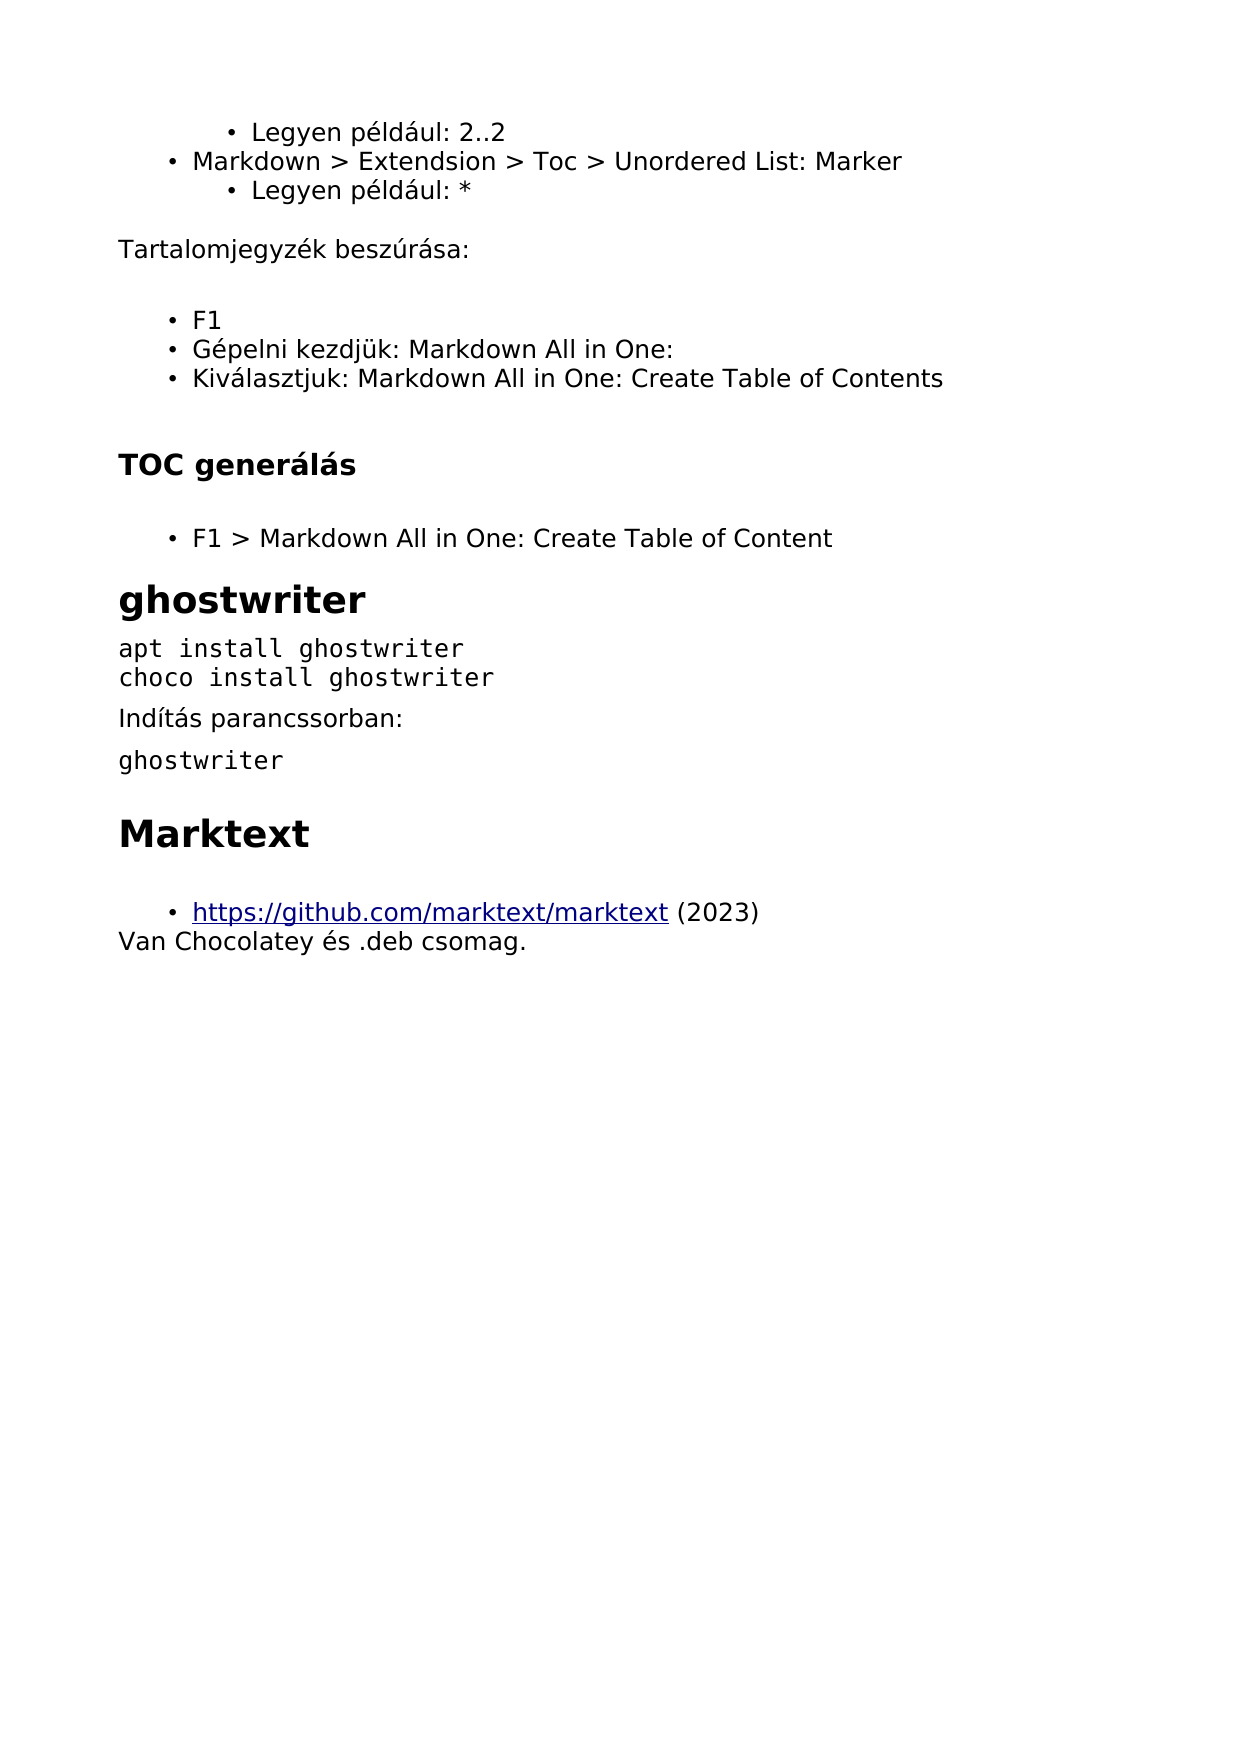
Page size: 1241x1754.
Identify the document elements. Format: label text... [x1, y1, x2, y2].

text ghostwriter [118, 746, 1122, 775]
list Markdown > Extendsion > Toc > Unordered List: Marker [177, 147, 1122, 176]
list Legyen például: 2..2 [236, 118, 1122, 147]
list F1 > Markdown All in One: Create Table of Content [177, 524, 1122, 553]
subtitle ghostwriter [118, 578, 1122, 622]
subtitle TOC generálás [118, 448, 1122, 482]
list Gépelni kezdjük: Markdown All in One: [177, 335, 1122, 364]
list Legyen például: * [236, 176, 1122, 206]
text apt install ghostwriter choco install ghostwriter [118, 634, 1122, 693]
text Indítás parancssorban: [118, 704, 1122, 734]
text Tartalomjegyzék beszúrása: [118, 235, 1122, 264]
subtitle Marktext [118, 812, 1122, 856]
list F1 [177, 306, 1122, 335]
list https://github.com/marktext/marktext (2023) [177, 898, 1122, 927]
list Kiválasztjuk: Markdown All in One: Create Table of Contents [177, 364, 1122, 394]
text Van Chocolatey és .deb csomag. [118, 927, 1122, 956]
